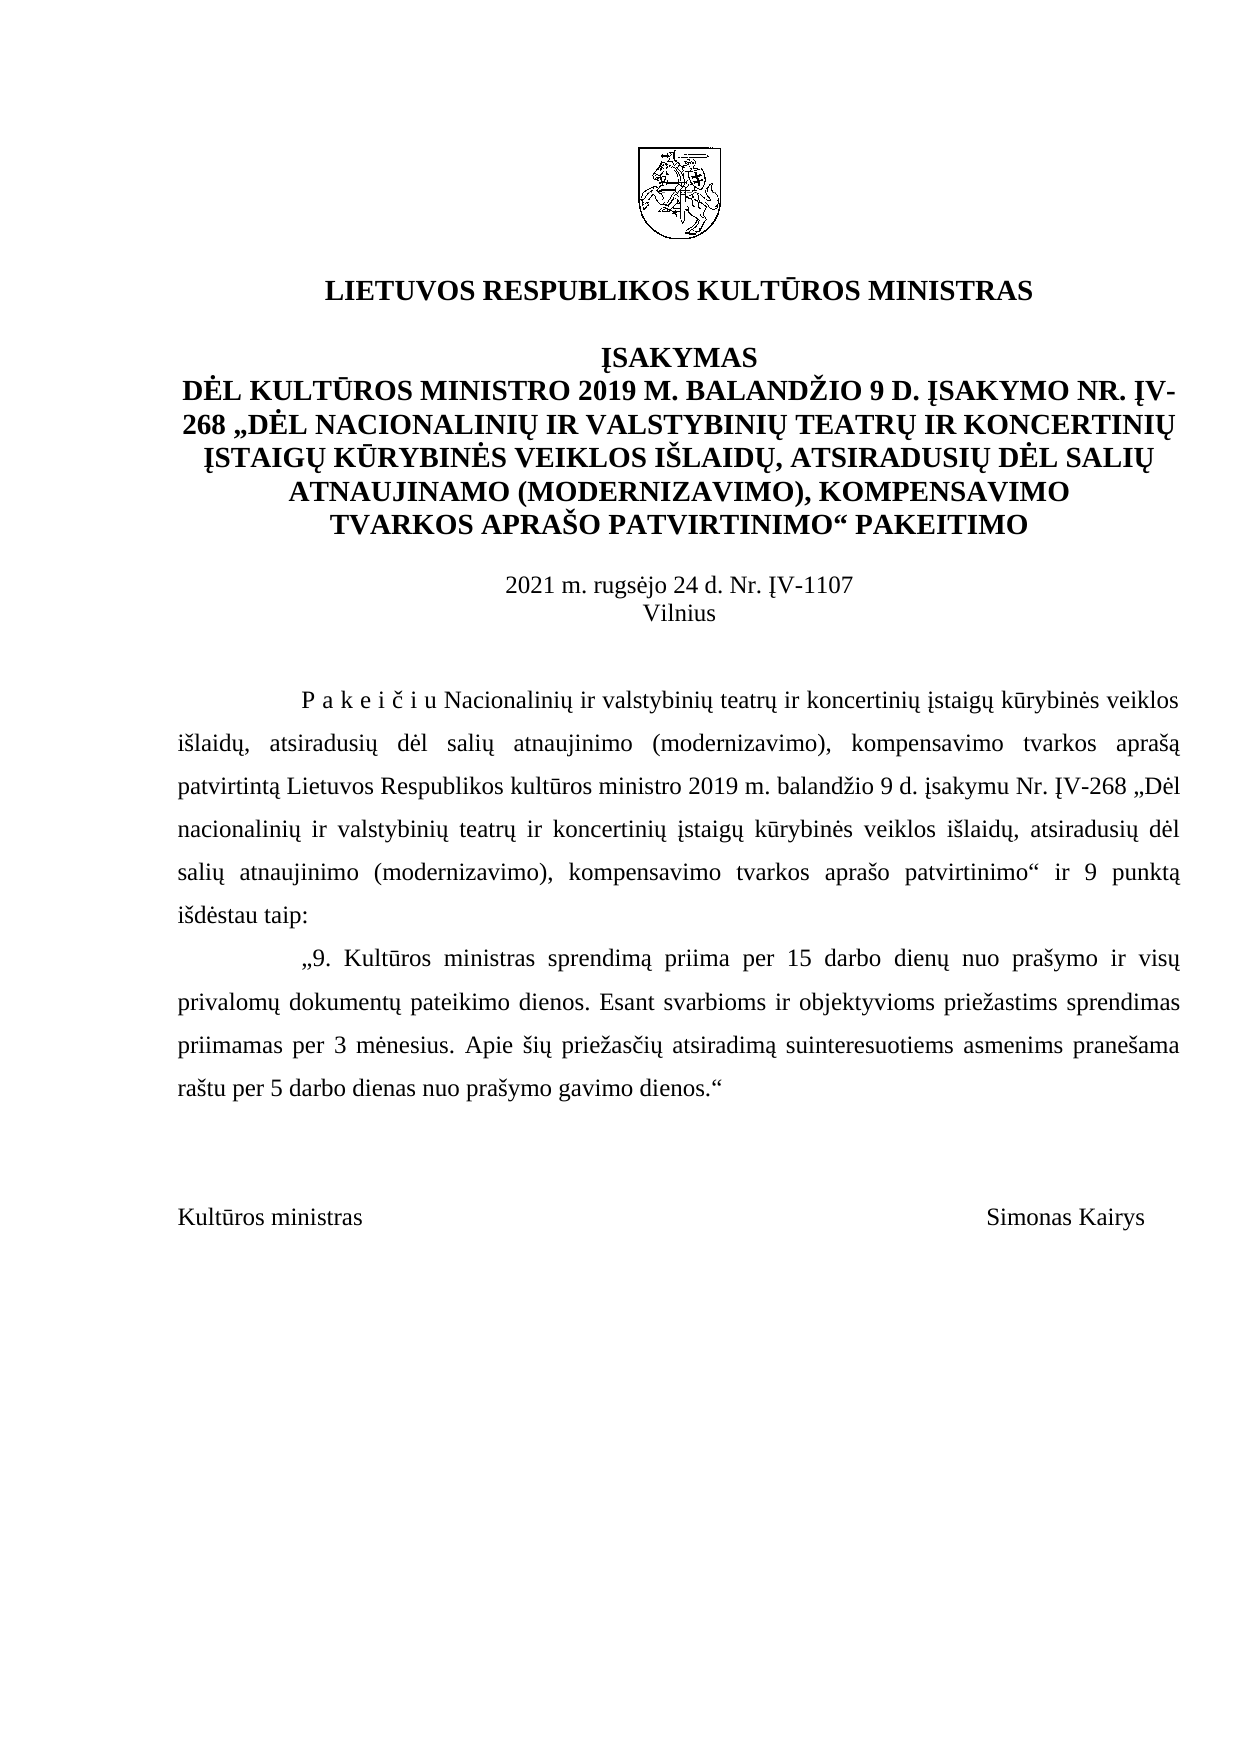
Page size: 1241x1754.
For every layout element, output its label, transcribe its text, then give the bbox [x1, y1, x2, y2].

text 2021 m. rugsėjo 24 d. Nr. ĮV-1107 [177, 570, 1181, 598]
text TVARKOS APRAŠO PATVIRTINIMO“ pakeitimo [177, 507, 1181, 541]
text P a k e i č i u Nacionalinių ir valstybinių teatrų ir koncertinių įstaigų kūrybinės veiklos išlaidų, atsiradusių dėl salių atnaujinimo (modernizavimo), kompensavimo tvarkos aprašą patvirtintą Lietuvos Respublikos kultūros ministro 2019 m. balandžio 9 d. įsakymu Nr. ĮV-268 „Dėl nacionalinių ir valstybinių teatrų ir koncertinių įstaigų kūrybinės veiklos išlaidų, atsiradusių dėl salių atnaujinimo (modernizavimo), kompensavimo tvarkos aprašo patvirtinimo“ ir 9 punktą išdėstau taip: [177, 685, 1181, 929]
text DĖL kultūros ministro 2019 m. balandžio 9 d. įsakymo nr. įv-268 „DĖL NACIONALINIŲ IR VALSTYBINIŲ TEATRŲ IR KONCERTINIŲ ĮSTAIGŲ KŪRYBINĖS VEIKLOS IŠLAIDŲ, ATSIRADUSIŲ DĖL SALIŲ ATNAUJINAMO (MODERNIZAVIMO), KOMPENSAVIMO [177, 373, 1181, 507]
text LIETUVOS RESPUBLIKOS KULTŪROS MINISTRAS [177, 273, 1181, 306]
text Vilnius [177, 598, 1181, 627]
text ĮSAKYMAS [177, 340, 1181, 373]
text Kultūros ministras Simonas Kairys [177, 1202, 1181, 1231]
text „9. Kultūros ministras sprendimą priima per 15 darbo dienų nuo prašymo ir visų privalomų dokumentų pateikimo dienos. Esant svarbioms ir objektyvioms priežastims sprendimas priimamas per 3 mėnesius. Apie šių priežasčių atsiradimą suinteresuotiems asmenims pranešama raštu per 5 darbo dienas nuo prašymo gavimo dienos.“ [177, 943, 1181, 1102]
